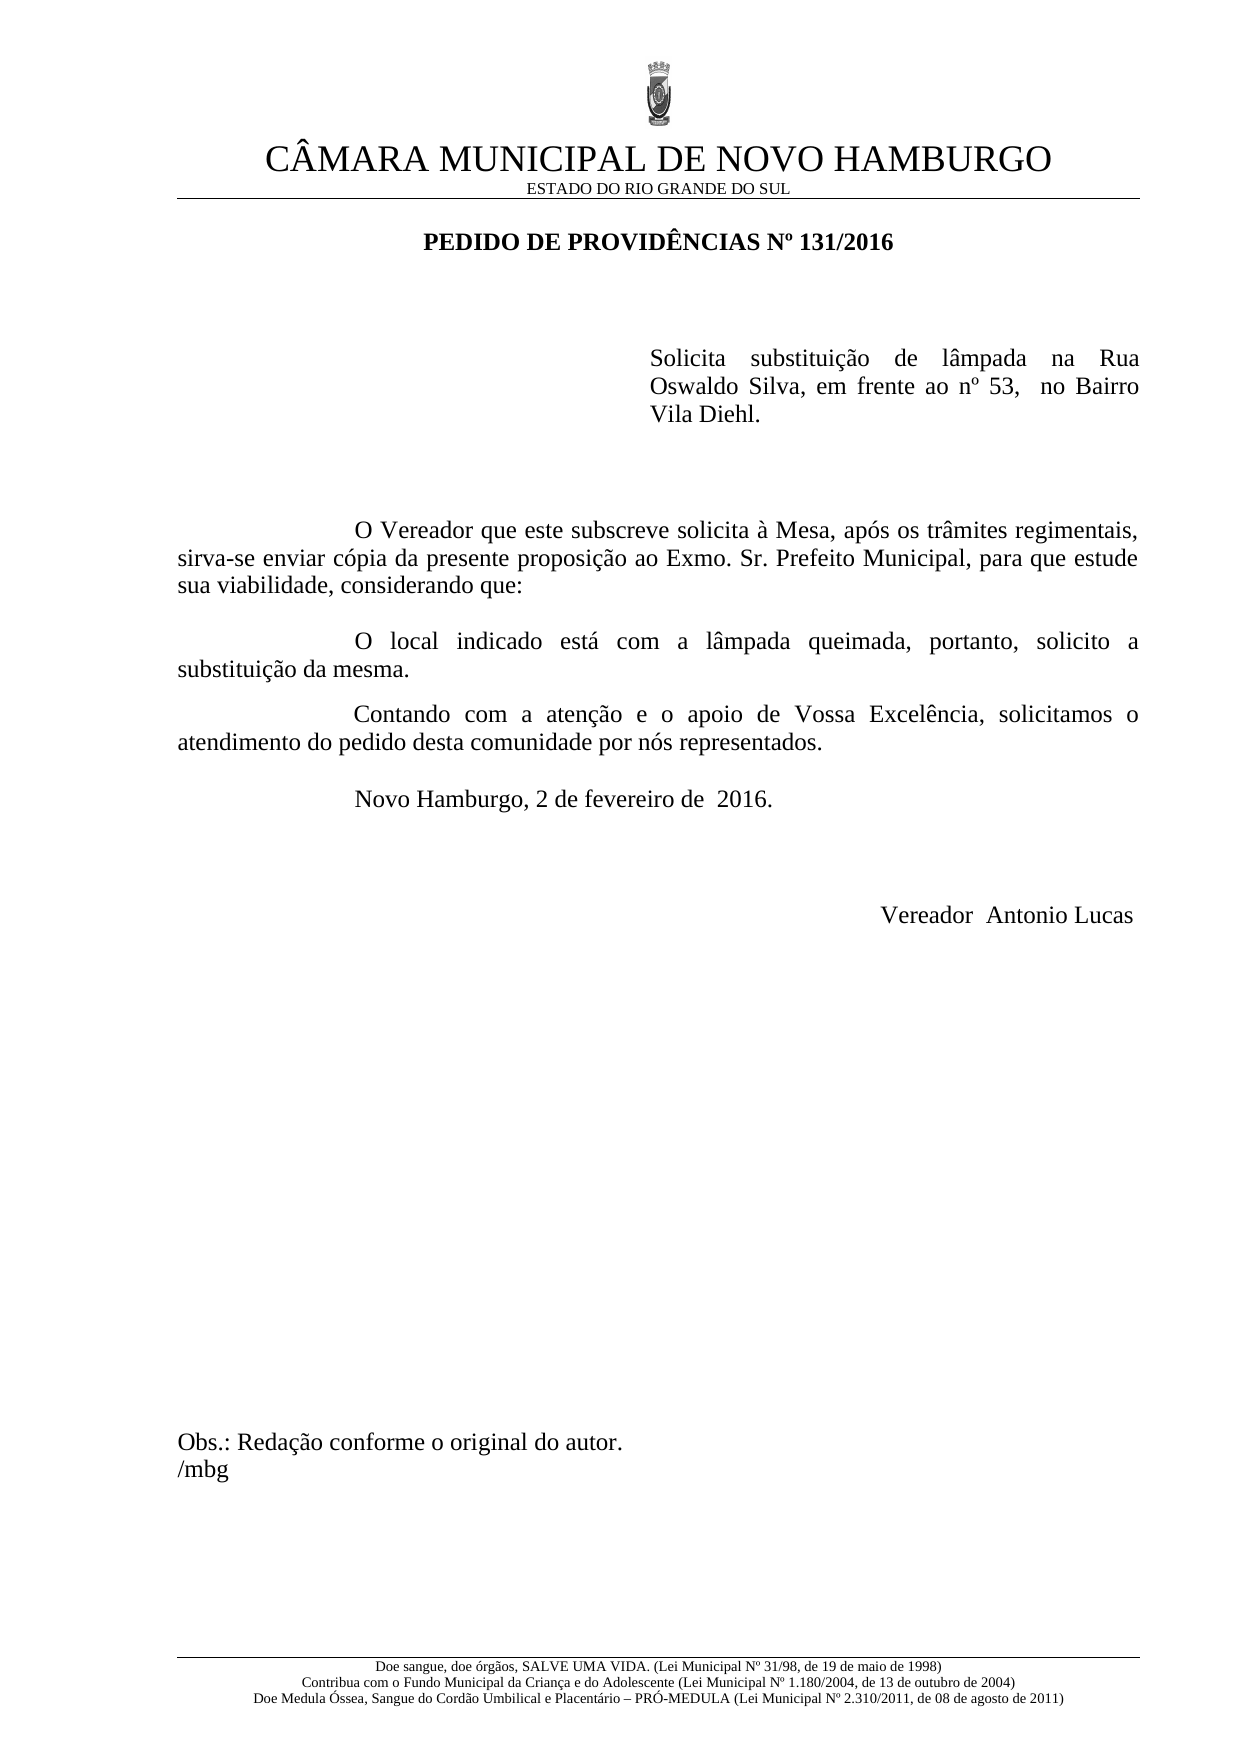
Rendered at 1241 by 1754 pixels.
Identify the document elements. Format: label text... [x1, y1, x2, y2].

text O Vereador que este subscreve solicita à Mesa, após os trâmites regimentais, sirva-se enviar cópia da presente proposição ao Exmo. Sr. Prefeito Municipal, para que estude sua viabilidade, considerando que: [177, 516, 1140, 599]
text Vereador Antonio Lucas [177, 901, 1140, 929]
text Obs.: Redação conforme o original do autor. [177, 1428, 1140, 1456]
text Novo Hamburgo, 2 de fevereiro de 2016. [177, 785, 1140, 813]
text /mbg [177, 1456, 1140, 1483]
text Contando com a atenção e o apoio de Vossa Excelência, solicitamos o atendimento do pedido desta comunidade por nós representados. [177, 700, 1140, 756]
text PEDIDO DE PROVIDÊNCIAS Nº 131/2016 [177, 228, 1140, 256]
text Solicita substituição de lâmpada na Rua Oswaldo Silva, em frente ao nº 53, no Bairro Vila Diehl. [649, 344, 1140, 428]
text O local indicado está com a lâmpada queimada, portanto, solicito a substituição da mesma. [177, 627, 1140, 682]
